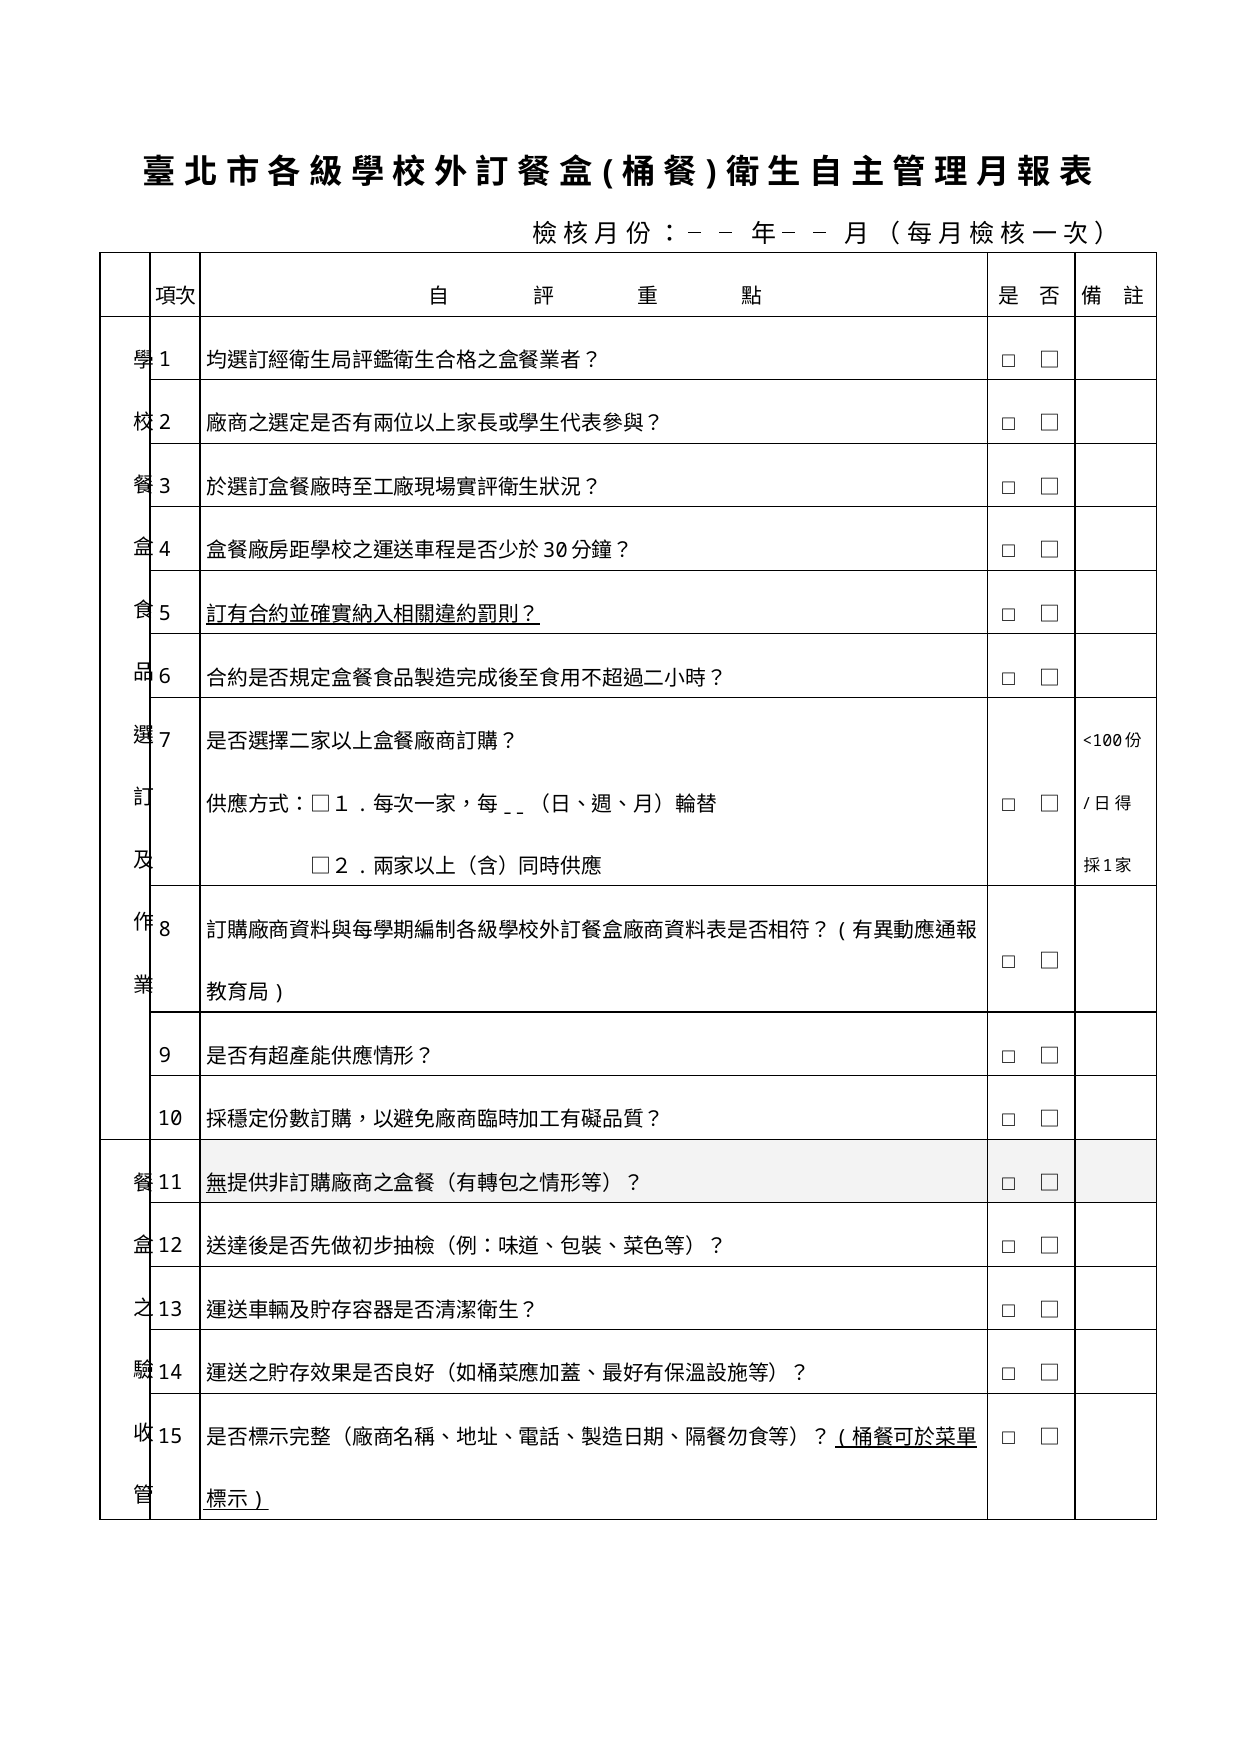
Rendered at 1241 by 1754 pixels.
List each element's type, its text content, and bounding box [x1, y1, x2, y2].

table_cell □ □ [988, 698, 1074, 885]
table_cell □ □ [988, 317, 1074, 379]
table_cell 14 [151, 1330, 199, 1393]
table_cell □ □ [988, 1394, 1074, 1519]
table_cell [1076, 634, 1156, 697]
table_header [101, 253, 149, 316]
table_cell [1076, 1330, 1156, 1393]
table_cell 盒餐廠房距學校之運送車程是否少於30分鐘？ [201, 507, 987, 570]
table_cell 8 [151, 886, 199, 1011]
table_cell 7 [151, 698, 199, 885]
table_cell 5 [151, 571, 199, 633]
table_cell 9 [151, 1013, 199, 1075]
table_cell 是否有超產能供應情形？ [201, 1013, 987, 1075]
table_cell 合約是否規定盒餐食品製造完成後至食用不超過二小時？ [201, 634, 987, 697]
table_cell □ □ [988, 1267, 1074, 1329]
table_cell [1076, 507, 1156, 570]
table_cell 餐 盒 之 驗 收 管 理 [101, 1140, 149, 1519]
table_cell 是否選擇二家以上盒餐廠商訂購？ 供應方式：□１.每次一家，每ˍˍ（日、週、月）輪替 □２.兩家以上（含）同時供應 [201, 698, 987, 885]
table_cell 訂有合約並確實納入相關違約罰則？ [201, 571, 987, 633]
table_cell [1076, 571, 1156, 633]
table_cell 於選訂盒餐廠時至工廠現場實評衛生狀況？ [201, 444, 987, 506]
table_header 項次 [151, 253, 199, 316]
table_cell 無提供非訂購廠商之盒餐（有轉包之情形等）？ [201, 1140, 987, 1202]
table_cell □ □ [988, 1013, 1074, 1075]
table_cell 廠商之選定是否有兩位以上家長或學生代表參與？ [201, 380, 987, 443]
table_cell 15 [151, 1394, 199, 1519]
table_cell 13 [151, 1267, 199, 1329]
table_cell 1 [151, 317, 199, 379]
table_cell 訂購廠商資料與每學期編制各級學校外訂餐盒廠商資料表是否相符？(有異動應通報教育局) [201, 886, 987, 1011]
table_cell □ □ [988, 634, 1074, 697]
table_header 備 註 [1076, 253, 1156, 316]
table_cell [1076, 1076, 1156, 1138]
table_cell □ □ [988, 1203, 1074, 1266]
table_cell 均選訂經衛生局評鑑衛生合格之盒餐業者？ [201, 317, 987, 379]
table_cell [1076, 886, 1156, 1011]
table_cell □ □ [988, 380, 1074, 443]
table_cell 運送之貯存效果是否良好（如桶菜應加蓋、最好有保溫設施等）？ [201, 1330, 987, 1393]
table_cell [1076, 380, 1156, 443]
table_cell 3 [151, 444, 199, 506]
table_cell 2 [151, 380, 199, 443]
table_cell 是否標示完整（廠商名稱、地址、電話、製造日期、隔餐勿食等）？(桶餐可於菜單標示) [201, 1394, 987, 1519]
table_cell □ □ [988, 1330, 1074, 1393]
table_cell [1076, 1013, 1156, 1075]
table_cell <100份/日得採1家 [1076, 698, 1156, 885]
table_header 是 否 [988, 253, 1074, 316]
table_cell □ □ [988, 444, 1074, 506]
table_cell [1076, 1267, 1156, 1329]
table_cell 4 [151, 507, 199, 570]
table_cell □ □ [988, 571, 1074, 633]
table_cell □ □ [988, 1140, 1074, 1202]
table_cell 送達後是否先做初步抽檢（例：味道、包裝、菜色等）？ [201, 1203, 987, 1266]
table_cell □ □ [988, 507, 1074, 570]
table_cell [1076, 1394, 1156, 1519]
table_cell [1076, 317, 1156, 379]
table_cell [1076, 444, 1156, 506]
table_cell 11 [151, 1140, 199, 1202]
table_cell [1076, 1140, 1156, 1202]
table_cell [1076, 1203, 1156, 1266]
table_cell 運送車輛及貯存容器是否清潔衛生？ [201, 1267, 987, 1329]
table_cell □ □ [988, 1076, 1074, 1138]
text 檢核月份：╴╴年╴╴月（每月檢核一次） [133, 189, 1123, 252]
table_cell 採穩定份數訂購，以避免廠商臨時加工有礙品質？ [201, 1076, 987, 1138]
table_header 自 評 重 點 [201, 253, 987, 316]
table_cell □ □ [988, 886, 1074, 1011]
table_cell 12 [151, 1203, 199, 1266]
table_cell 學 校 餐 盒 食 品 選 訂 及 作 業 [101, 317, 149, 1138]
table_cell 6 [151, 634, 199, 697]
table_cell 10 [151, 1076, 199, 1138]
text 臺北市各級學校外訂餐盒(桶餐)衛生自主管理月報表 [133, 127, 1123, 189]
